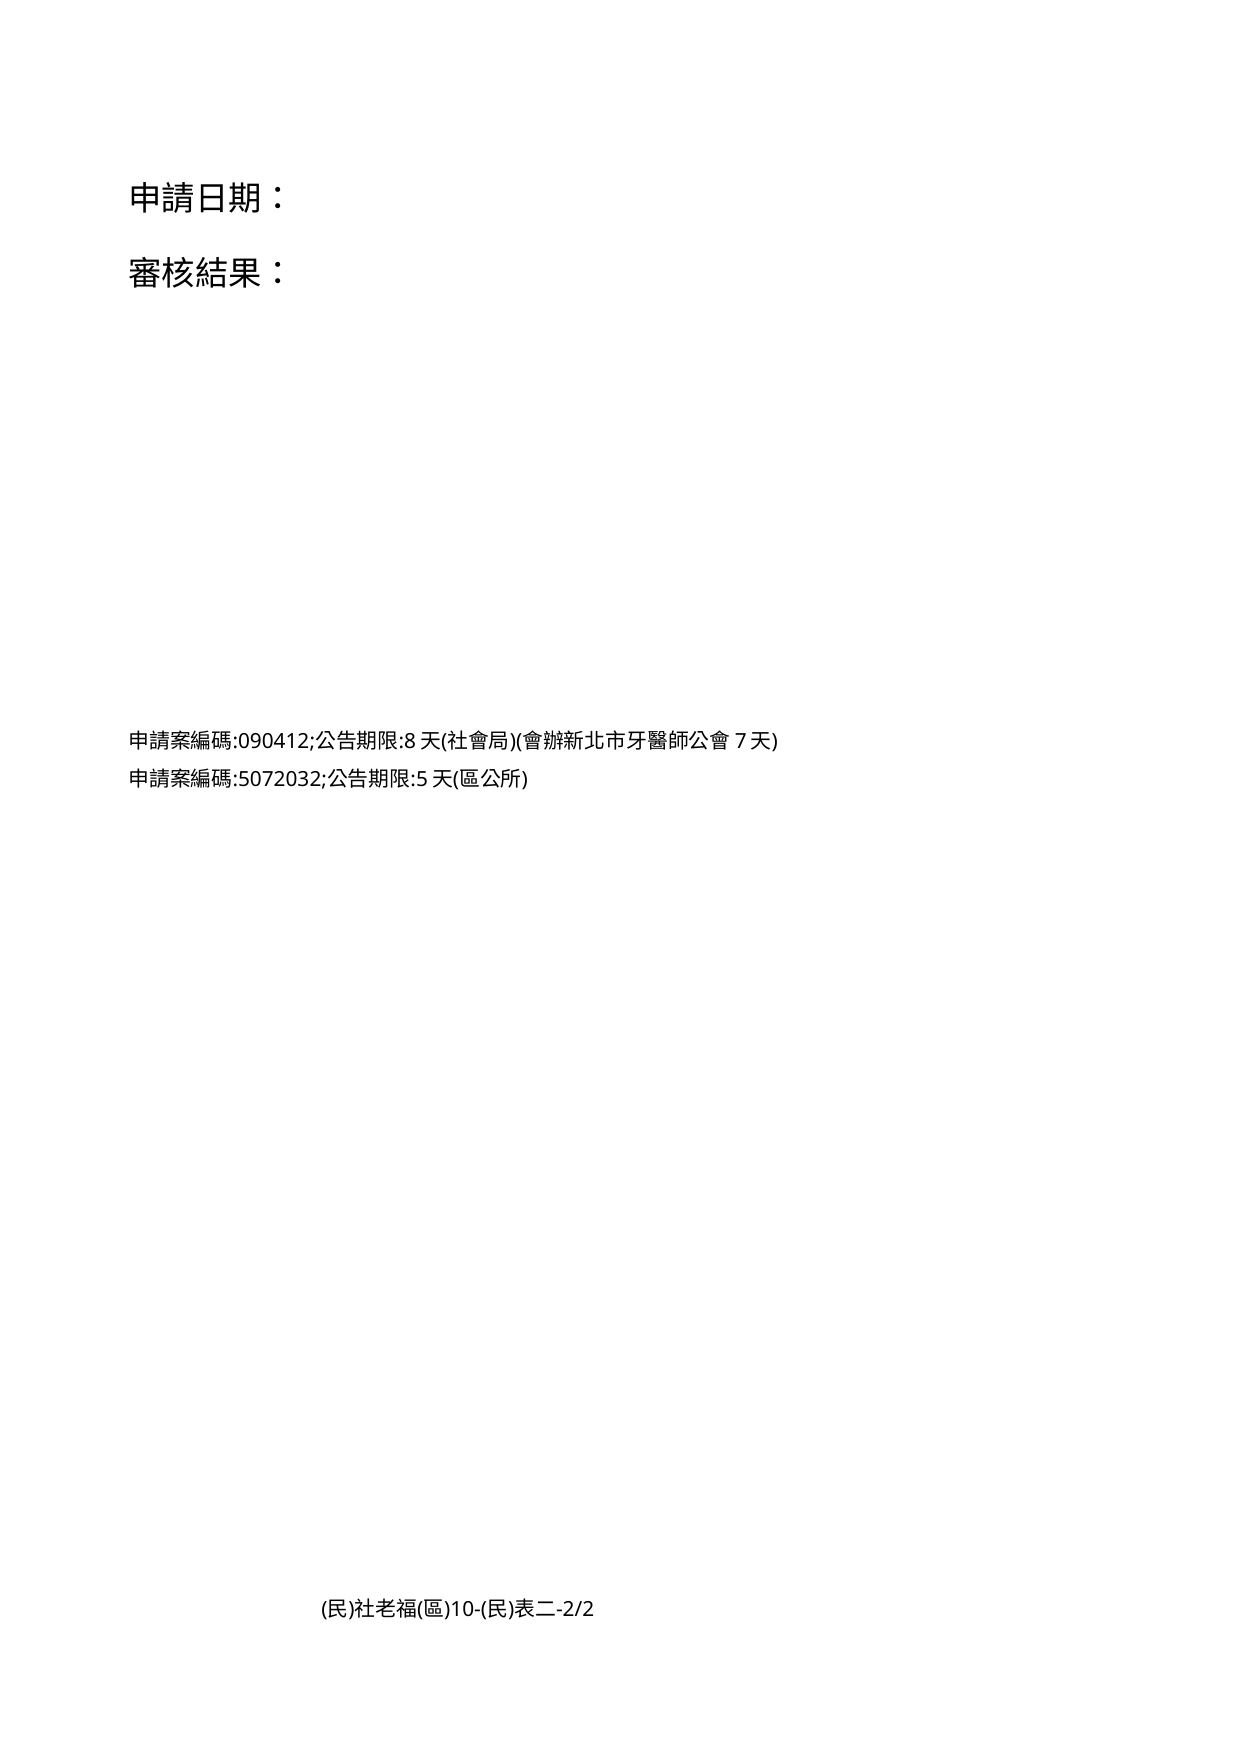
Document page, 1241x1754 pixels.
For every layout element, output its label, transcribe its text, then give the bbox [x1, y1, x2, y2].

text 申請日期： [128, 158, 1112, 233]
text 申請案編碼:5072032;公告期限:5天(區公所) [128, 758, 1112, 796]
text 申請案編碼:090412;公告期限:8天(社會局)(會辦新北市牙醫師公會7天) [128, 721, 1112, 758]
text 審核結果： [128, 233, 1112, 308]
